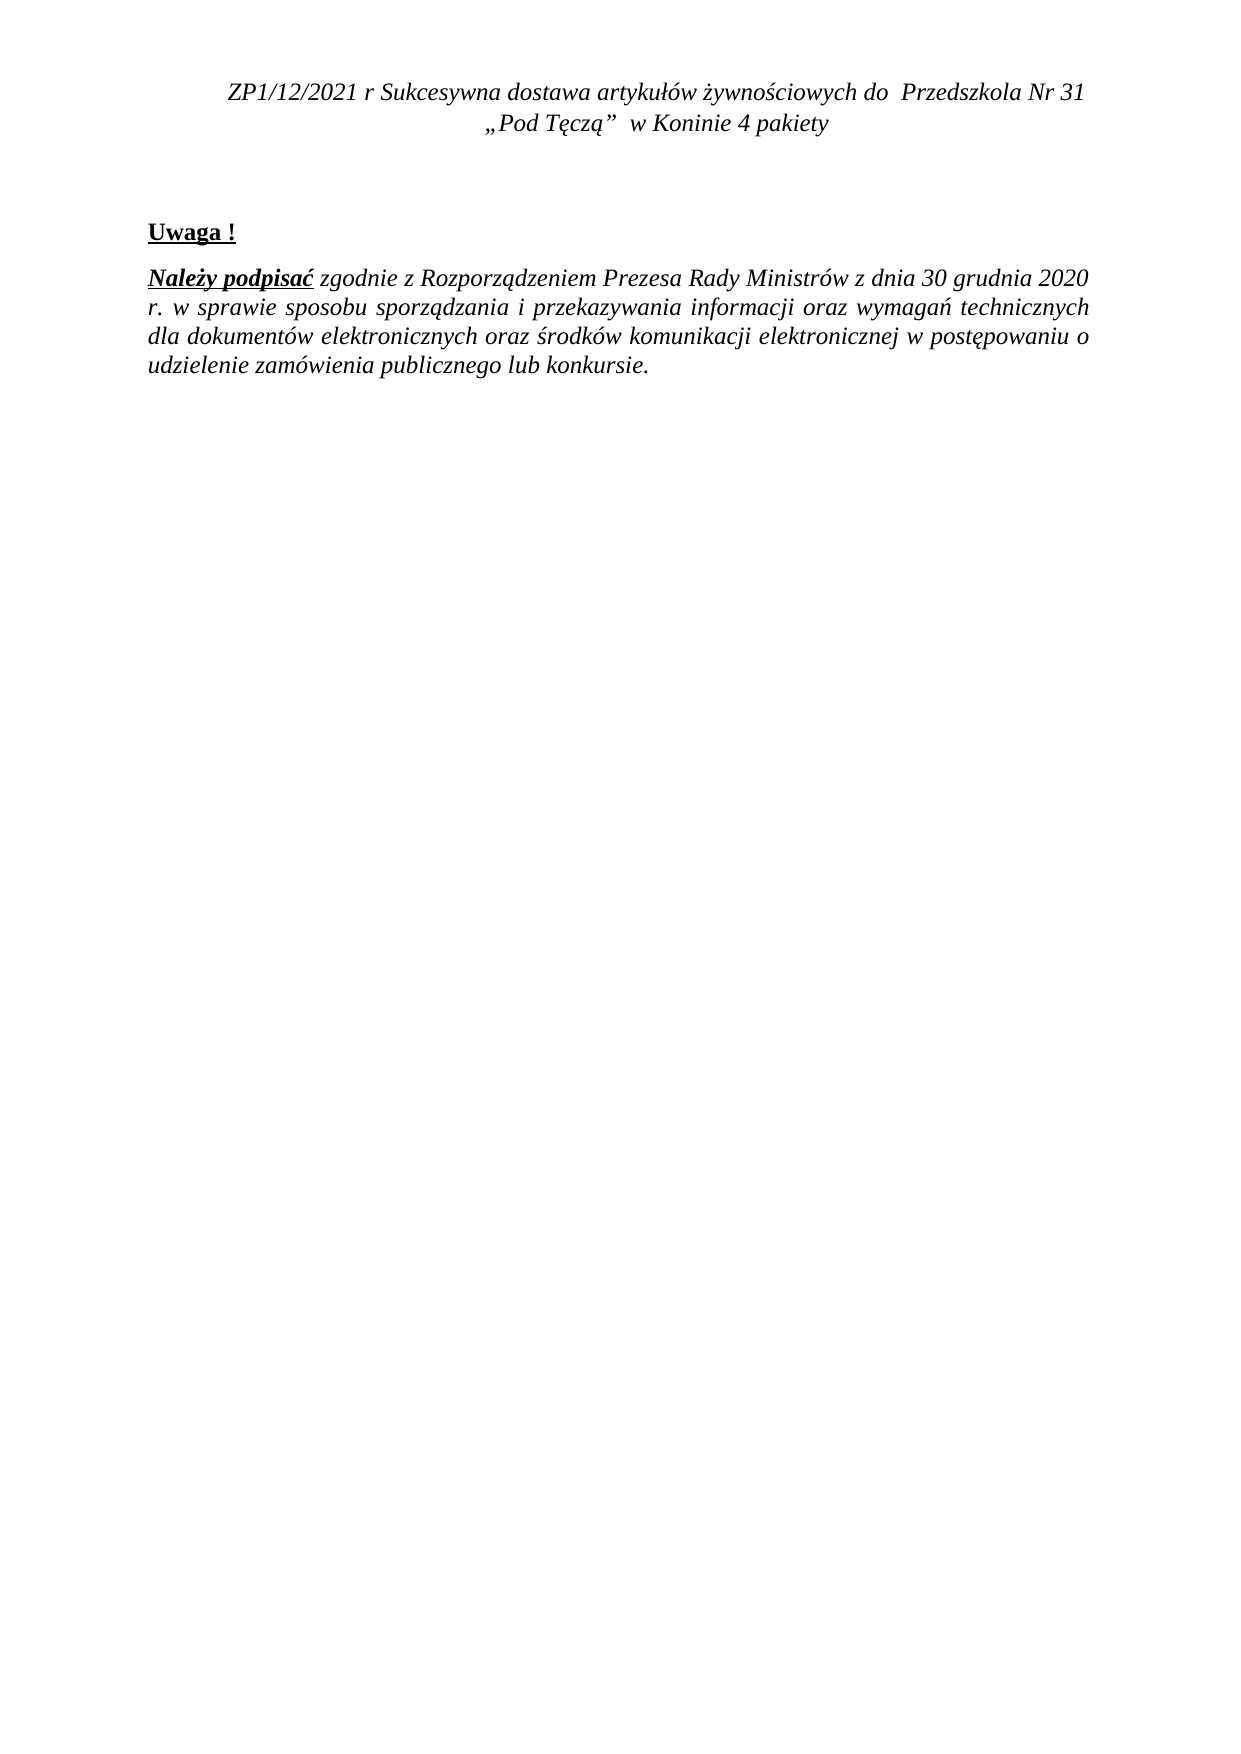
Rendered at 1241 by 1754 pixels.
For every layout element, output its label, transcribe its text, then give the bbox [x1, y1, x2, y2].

text Należy podpisać zgodnie z Rozporządzeniem Prezesa Rady Ministrów z dnia 30 grudnia 2020 r. w sprawie sposobu sporządzania i przekazywania informacji oraz wymagań technicznych dla dokumentów elektronicznych oraz środków komunikacji elektronicznej w postępowaniu o udzielenie zamówienia publicznego lub konkursie. [148, 263, 1092, 379]
text Uwaga ! [148, 217, 1092, 246]
